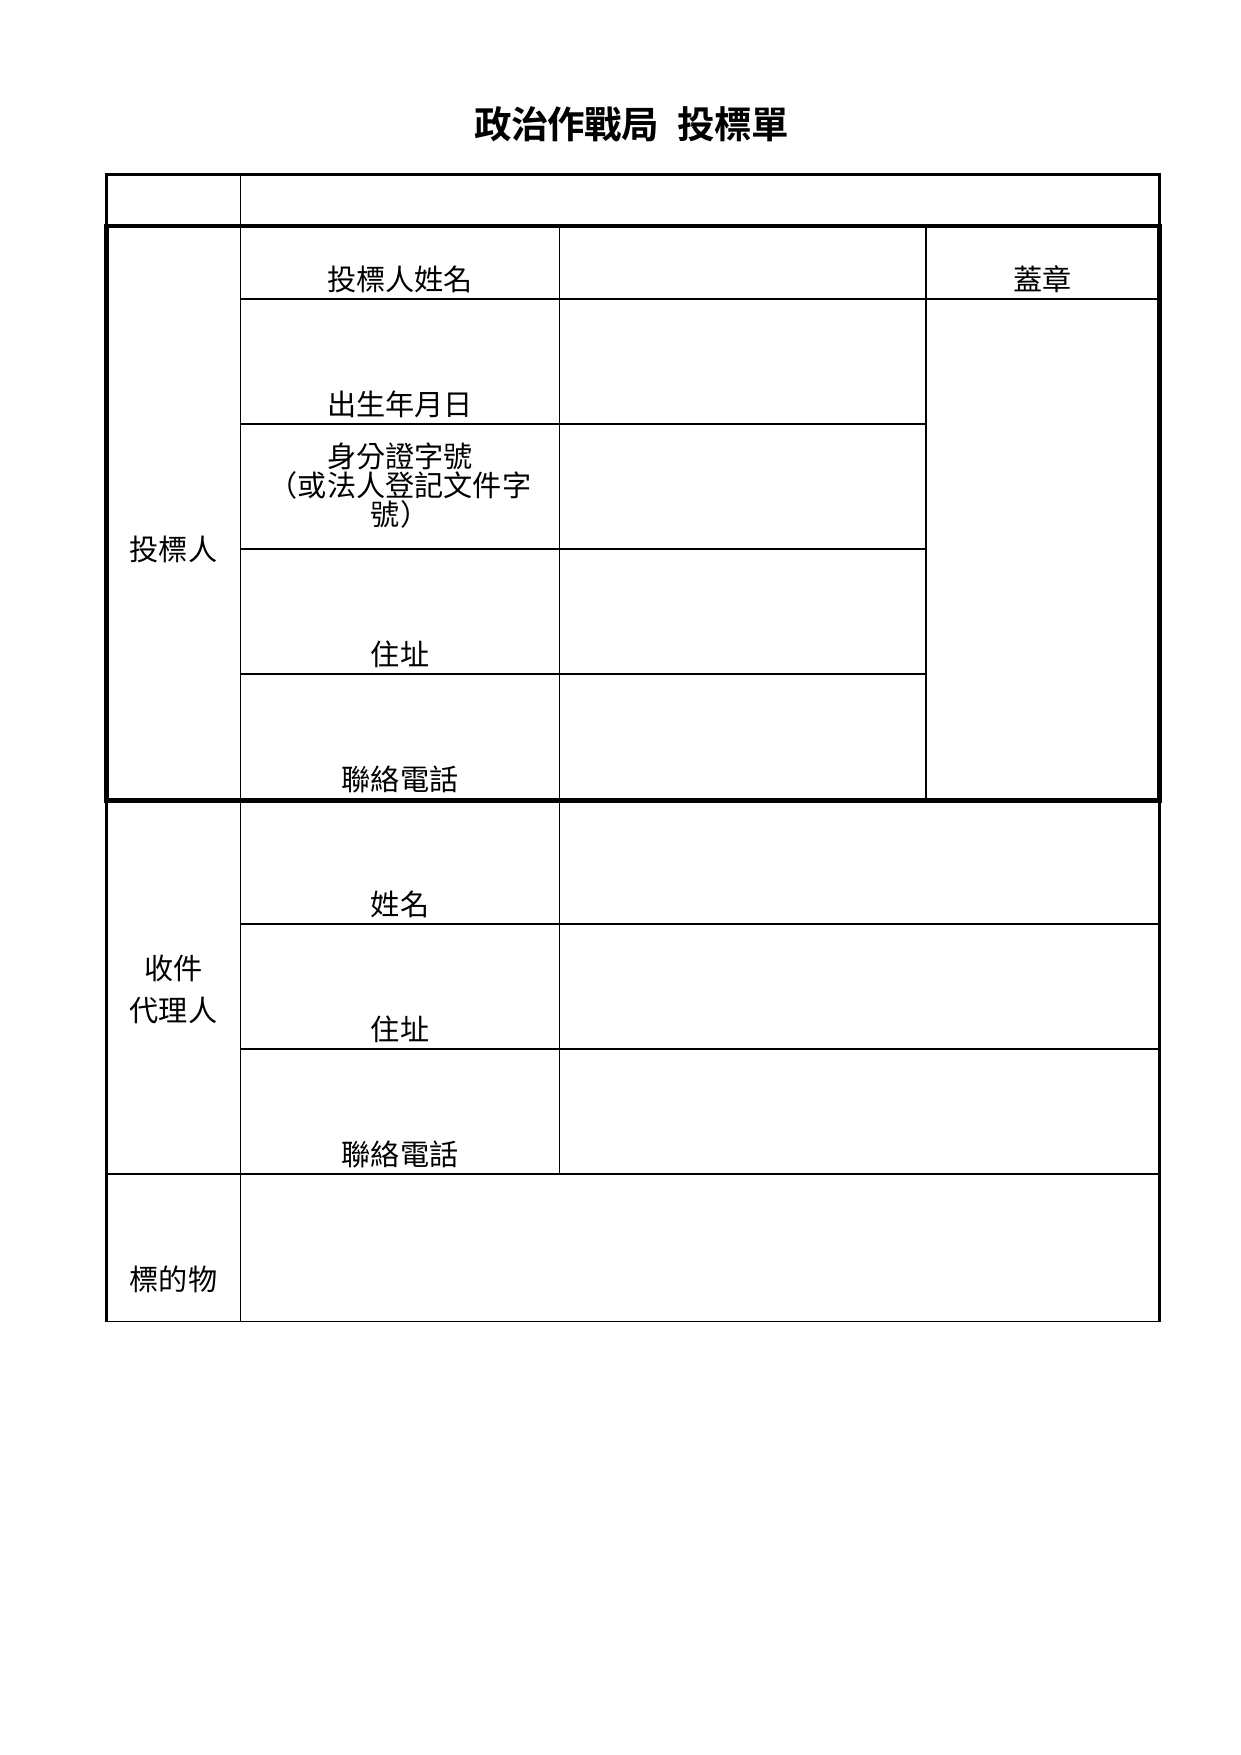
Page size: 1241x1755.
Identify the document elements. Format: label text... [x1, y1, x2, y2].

table_cell 姓名 [241, 803, 559, 923]
table_cell 住址 [241, 550, 559, 673]
table_cell [560, 300, 925, 423]
table_cell [560, 803, 1158, 923]
table_cell 蓋章 [927, 228, 1157, 298]
table_cell [560, 228, 925, 298]
text 政治作戰局 投標單 [73, 111, 1189, 146]
table_cell [560, 550, 925, 673]
table_cell 投標人姓名 [241, 228, 559, 298]
table_cell 收件 代理人 [108, 803, 240, 1173]
table_header 標號 [108, 176, 240, 223]
table_header [241, 176, 1158, 223]
table_cell 聯絡電話 [241, 1050, 559, 1173]
table_cell [927, 300, 1157, 798]
table_cell [560, 425, 925, 548]
table_cell [560, 925, 1158, 1048]
table_cell [241, 1175, 1158, 1321]
table_cell 標的物 [108, 1175, 240, 1321]
table_cell 聯絡電話 [241, 675, 559, 798]
table_cell [560, 675, 925, 798]
table_cell 住址 [241, 925, 559, 1048]
table_cell 投標人 [109, 228, 240, 798]
table_cell 身分證字號 （或法人登記文件字號） [241, 425, 559, 548]
table_cell [560, 1050, 1158, 1173]
table_cell 出生年月日 [241, 300, 559, 423]
